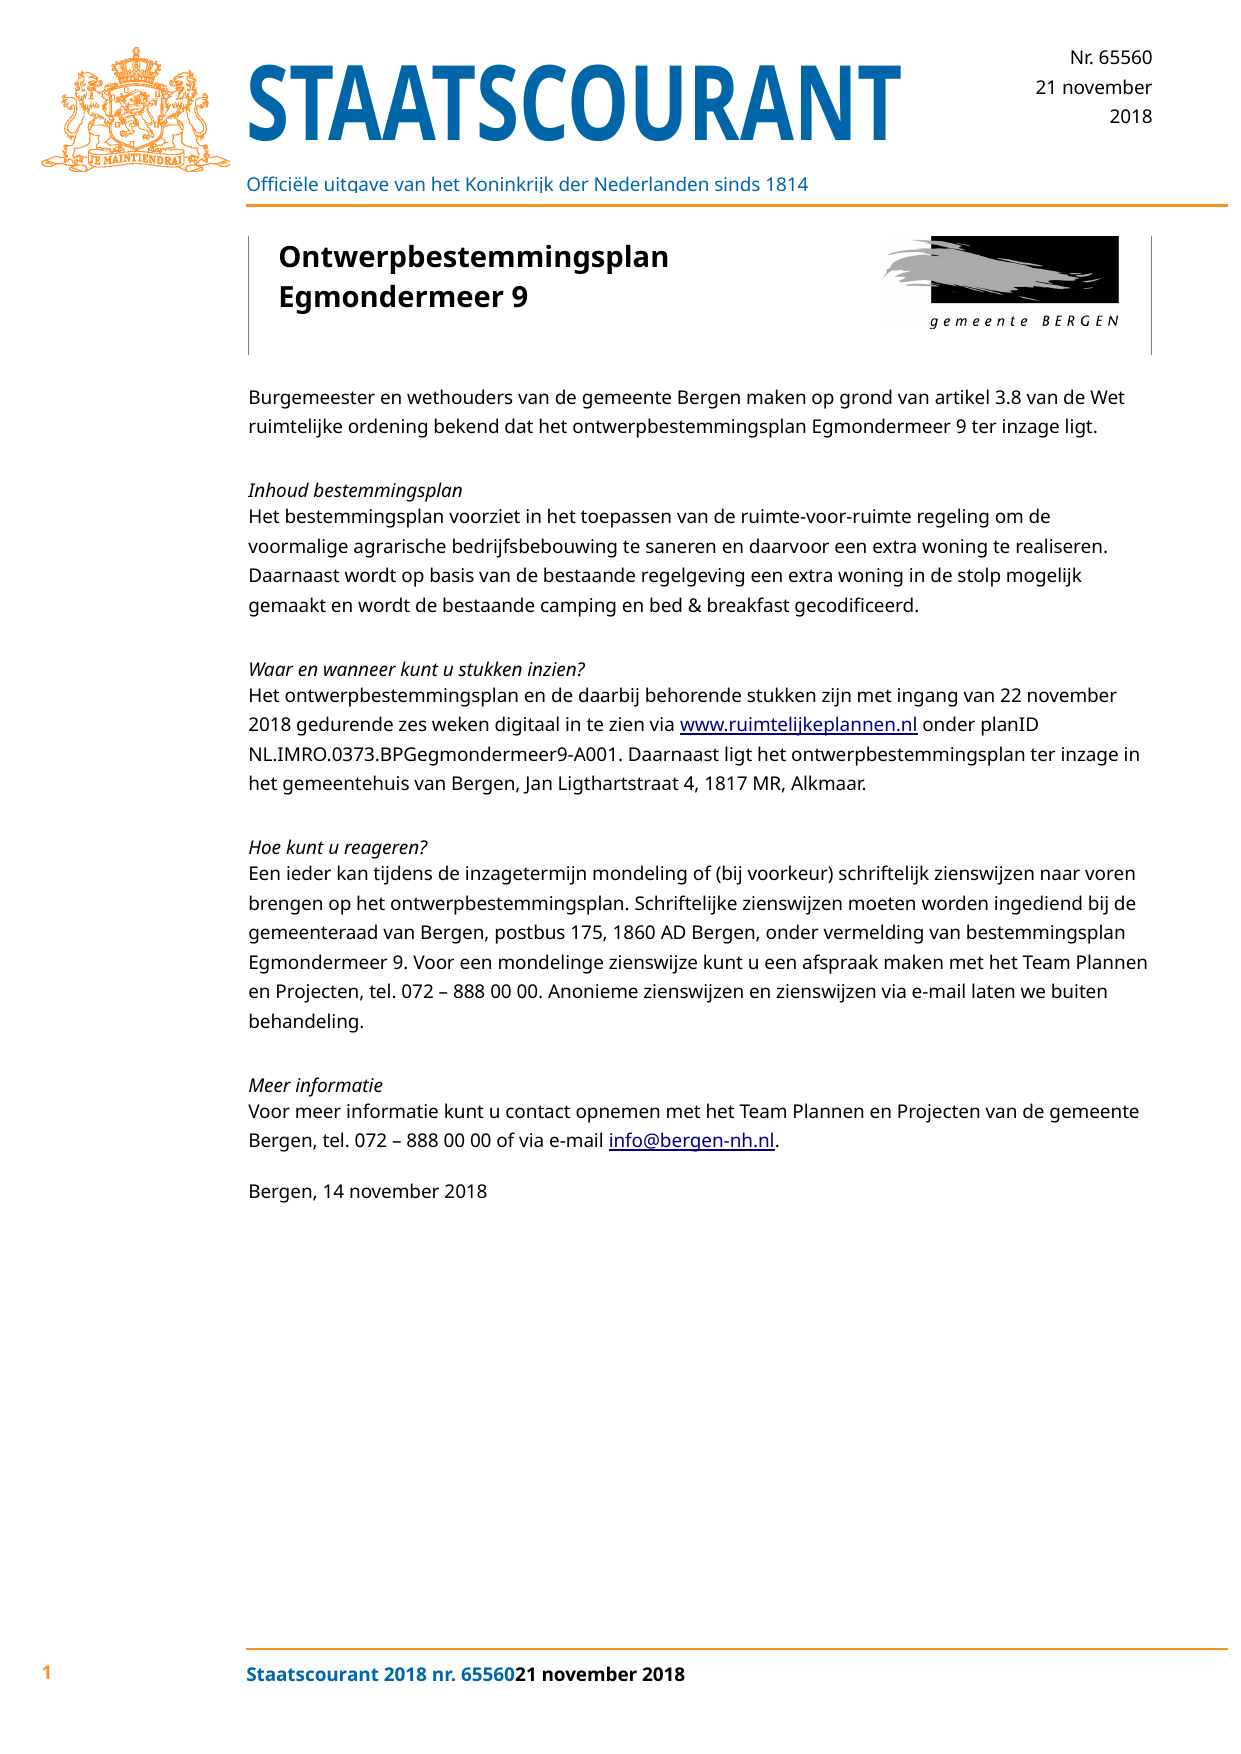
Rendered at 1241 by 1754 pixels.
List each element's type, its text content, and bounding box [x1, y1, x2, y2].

text Een ieder kan tijdens de inzagetermijn mondeling of (bij voorkeur) schriftelijk zienswijzen naar voren brengen op het ontwerpbestemmingsplan. Schriftelijke zienswijzen moeten worden ingediend bij de gemeenteraad van Bergen, postbus 175, 1860 AD Bergen, onder vermelding van bestemmingsplan Egmondermeer 9. Voor een mondelinge zienswijze kunt u een afspraak maken met het Team Plannen en Projecten, tel. 072 – 888 00 00. Anonieme zienswijzen en zienswijzen via e-mail laten we buiten behandeling. [248, 860, 1152, 1034]
text Het ontwerpbestemmingsplan en de daarbij behorende stukken zijn met ingang van 22 november 2018 gedurende zes weken digitaal in te zien via www.ruimtelijkeplannen.nl onder planID NL.IMRO.0373.BPGegmondermeer9-A001. Daarnaast ligt het ontwerpbestemmingsplan ter inzage in het gemeentehuis van Bergen, Jan Ligthartstraat 4, 1817 MR, Alkmaar. [248, 682, 1152, 796]
text Hoe kunt u reageren? [248, 834, 1152, 860]
picture [882, 236, 1119, 329]
text Bergen, 14 november 2018 [248, 1178, 1152, 1204]
table_header [850, 236, 1151, 355]
text Het bestemmingsplan voorziet in het toepassen van de ruimte-voor-ruimte regeling om de voormalige agrarische bedrijfsbebouwing te saneren en daarvoor een extra woning te realiseren. Daarnaast wordt op basis van de bestaande regelgeving een extra woning in de stolp mogelijk gemaakt en wordt de bestaande camping en bed & breakfast gecodificeerd. [248, 503, 1152, 618]
text Voor meer informatie kunt u contact opnemen met het Team Plannen en Projecten van de gemeente Bergen, tel. 072 – 888 00 00 of via e-mail info@bergen-nh.nl. [248, 1098, 1152, 1153]
table_header Ontwerpbestemmingsplan Egmondermeer 9 [249, 236, 850, 355]
text Waar en wanneer kunt u stukken inzien? [248, 656, 1152, 682]
picture [41, 47, 231, 172]
text Meer informatie [248, 1072, 1152, 1098]
text Burgemeester en wethouders van de gemeente Bergen maken op grond van artikel 3.8 van de Wet ruimtelijke ordening bekend dat het ontwerpbestemmingsplan Egmondermeer 9 ter inzage ligt. [248, 384, 1152, 439]
text Inhoud bestemmingsplan [248, 478, 1152, 503]
